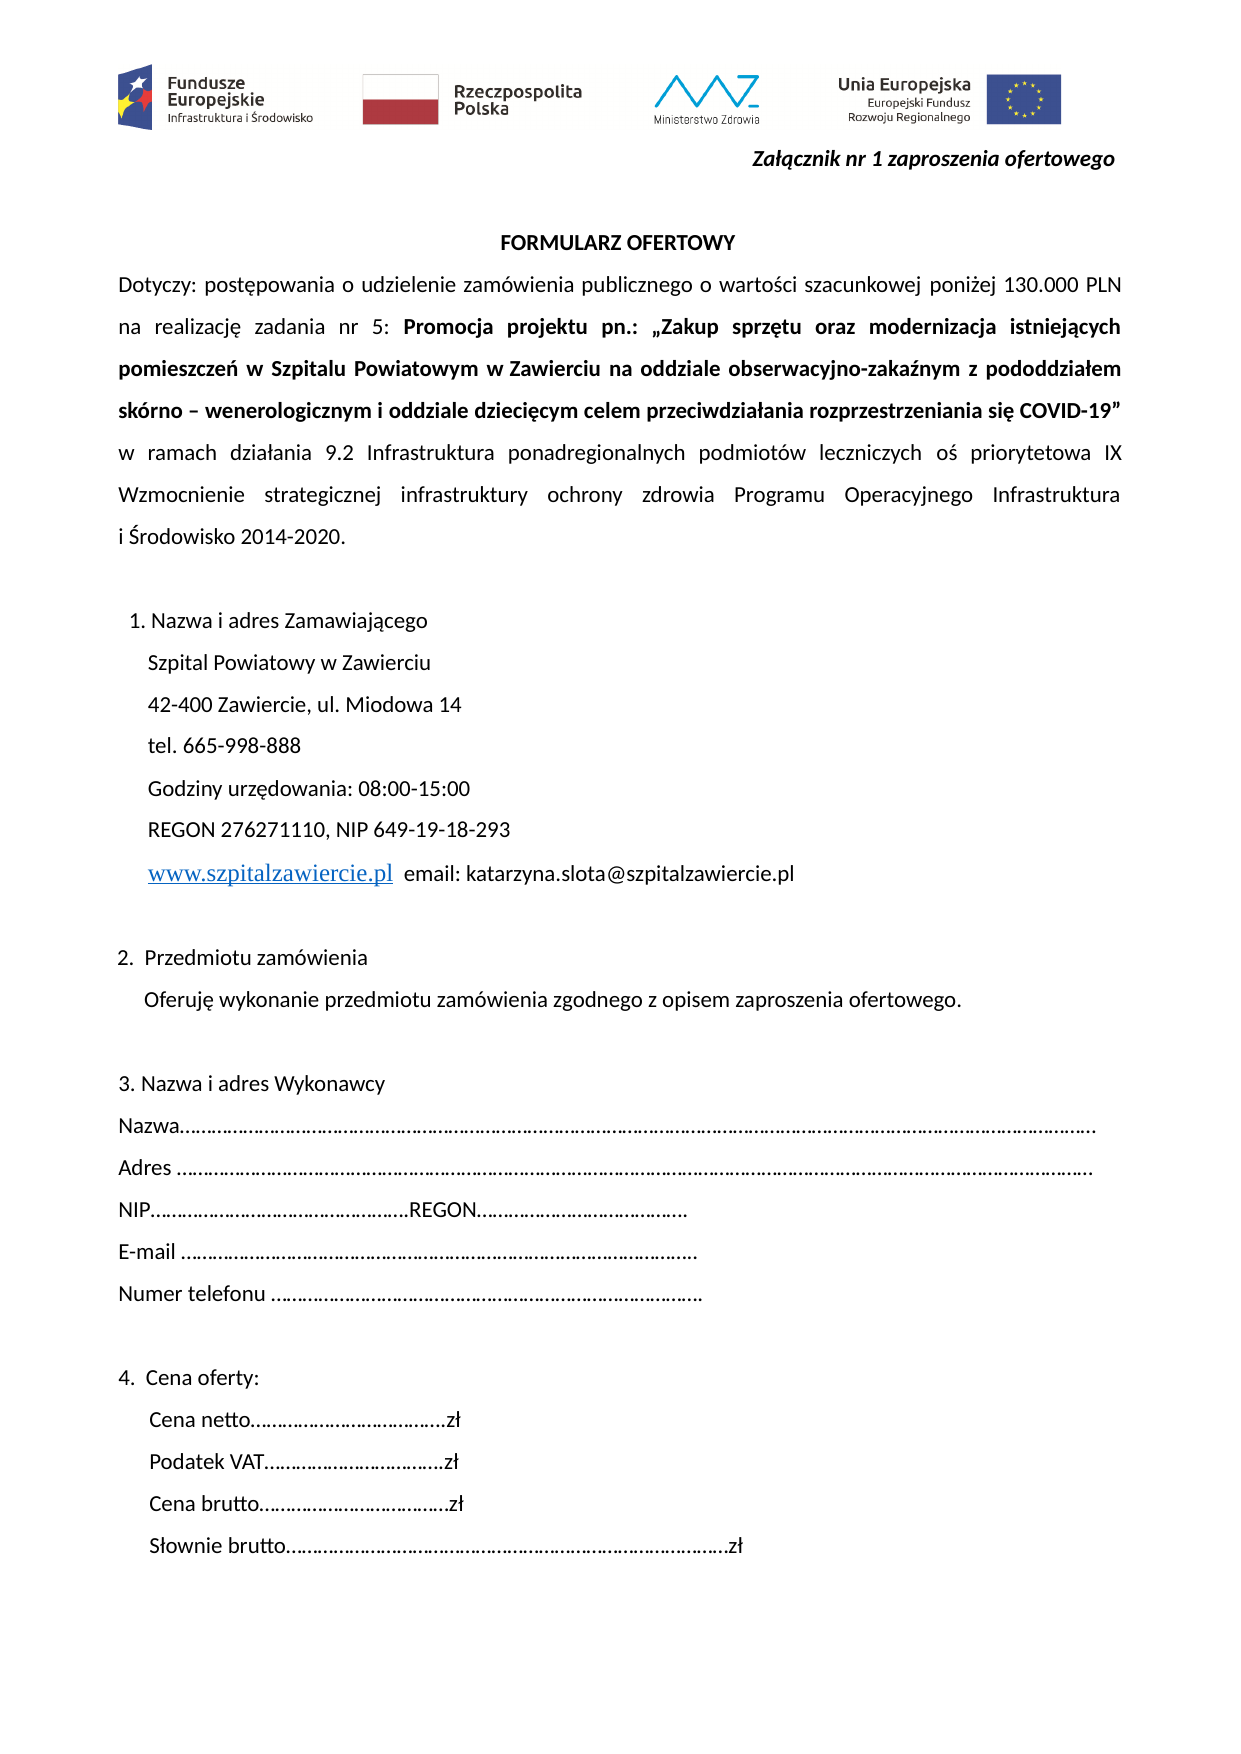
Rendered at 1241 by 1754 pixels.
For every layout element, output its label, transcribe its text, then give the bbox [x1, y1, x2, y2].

text E-mail …………………………………………………………………………………….. [118, 1237, 1122, 1265]
text REGON 276271110, NIP 649-19-18-293 [148, 816, 1122, 844]
text Adres ………………………………………………………………………………………………………………………………………………………… [118, 1153, 1122, 1181]
text Oferuję wykonanie przedmiotu zamówienia zgodnego z opisem zaproszenia ofertowego. [118, 985, 1122, 1013]
text 3. Nazwa i adres Wykonawcy [118, 1069, 1122, 1097]
text Szpital Powiatowy w Zawierciu [148, 648, 1122, 676]
text Podatek VAT…………………………….zł [118, 1447, 1122, 1475]
text Słownie brutto…………………………………………………………………………zł [118, 1531, 1122, 1559]
text Cena netto……………………………….zł [118, 1405, 1122, 1433]
text FORMULARZ OFERTOWY [118, 228, 1118, 256]
text Numer telefonu ………………………………………………………………………. [118, 1279, 1122, 1307]
text Załącznik nr 1 zaproszenia ofertowego [118, 118, 1118, 172]
text 1. Nazwa i adres Zamawiającego [118, 606, 1122, 634]
text Nazwa………………………………………………………………………………………………………………………………………………………… [118, 1111, 1122, 1139]
text www.szpitalzawiercie.pl email: katarzyna.slota@szpitalzawiercie.pl [148, 858, 1122, 887]
text tel. 665-998-888 [148, 732, 1122, 760]
text Godziny urzędowania: 08:00-15:00 [148, 774, 1122, 802]
text 42-400 Zawiercie, ul. Miodowa 14 [148, 690, 1122, 718]
text Cena brutto………………………………zł [118, 1489, 1122, 1517]
text Dotyczy: postępowania o udzielenie zamówienia publicznego o wartości szacunkowej poniżej 130.000 PLN na realizację zadania nr 5: Promocja projektu pn.: „Zakup sprzętu oraz modernizacja istniejących pomieszczeń w Szpitalu Powiatowym w Zawierciu na oddziale obserwacyjno-zakaźnym z pododdziałem skórno – wenerologicznym i oddziale dziecięcym celem przeciwdziałania rozprzestrzeniania się COVID-19” w ramach działania 9.2 Infrastruktura ponadregionalnych podmiotów leczniczych oś priorytetowa IX Wzmocnienie strategicznej infrastruktury ochrony zdrowia Programu Operacyjnego Infrastruktura i Środowisko 2014-2020. [118, 270, 1122, 550]
text NIP………………………………………….REGON…………………………………. [118, 1195, 1122, 1223]
text 4. Cena oferty: [118, 1363, 1122, 1391]
text 2. Przedmiotu zamówienia [81, 943, 1122, 971]
